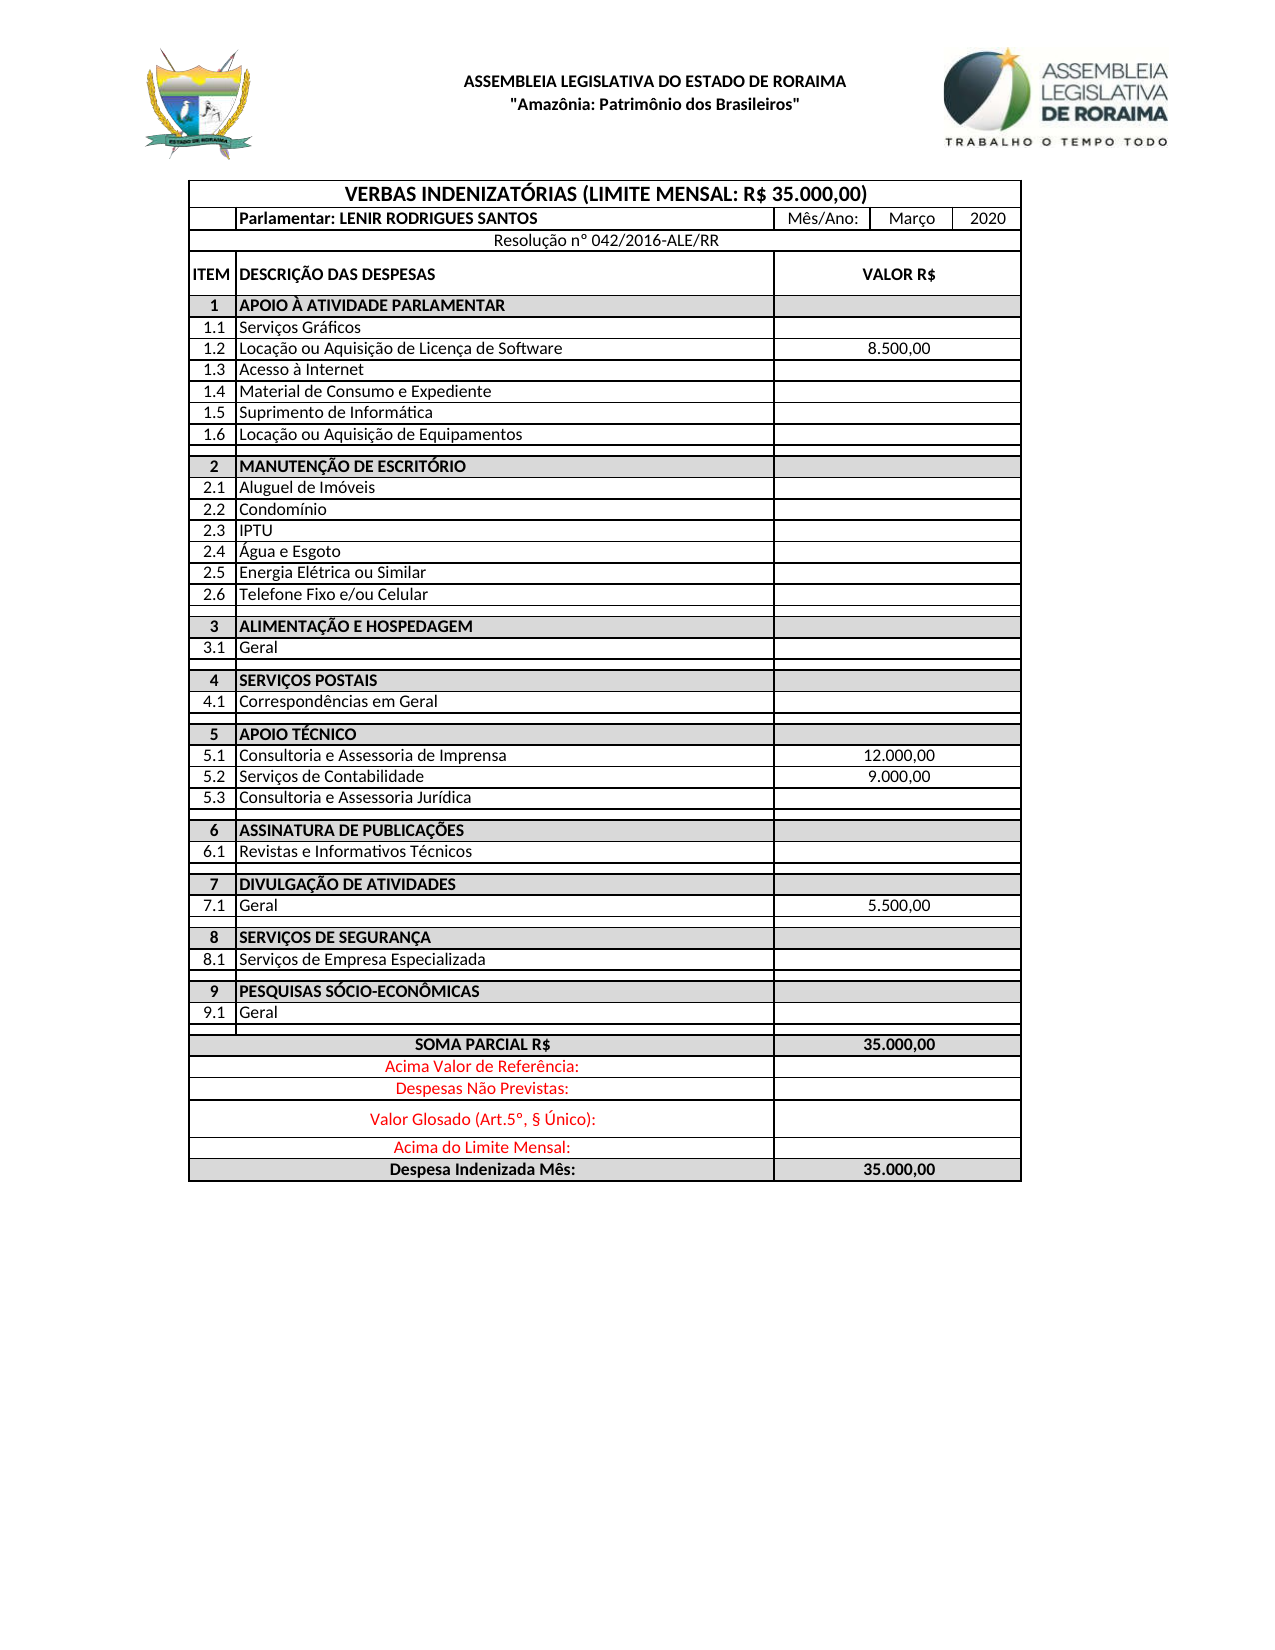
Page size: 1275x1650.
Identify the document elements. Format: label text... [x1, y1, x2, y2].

table_cell 6 [190, 821, 235, 841]
table_cell 2020 [953, 208, 1020, 229]
table_cell Consultoria e Assessoria Jurídica [237, 789, 773, 808]
table_cell [190, 606, 235, 616]
table_cell [775, 500, 1020, 519]
table_cell SERVIÇOS DE SEGURANÇA [237, 928, 773, 948]
table_cell 9.000,00 [775, 767, 1020, 787]
table_cell [775, 318, 1020, 337]
table_cell [775, 639, 1020, 658]
table_cell [237, 714, 773, 723]
table_cell VALOR R$ [775, 252, 1020, 295]
table_cell [775, 564, 1020, 583]
table_cell Geral [237, 639, 773, 658]
table_cell Março [871, 208, 952, 229]
table_cell ASSINATURA DE PUBLICAÇÕES [237, 821, 773, 841]
table_cell [775, 1138, 1020, 1158]
table_cell [775, 917, 1020, 927]
table_cell [775, 714, 1020, 723]
table_cell [775, 403, 1020, 423]
table_cell [237, 971, 773, 980]
table_cell [237, 864, 773, 873]
table_cell [775, 660, 1020, 669]
table_cell 8.500,00 [775, 339, 1020, 359]
table_cell 9 [190, 982, 235, 1002]
table_cell [775, 361, 1020, 380]
table_cell [237, 1025, 773, 1034]
table_cell 5.500,00 [775, 896, 1020, 916]
table_cell 4 [190, 671, 235, 691]
table_cell 2.1 [190, 478, 235, 498]
table_cell [775, 585, 1020, 605]
table_cell 1.6 [190, 425, 235, 444]
table_cell Acesso à Internet [237, 361, 773, 380]
table_cell PESQUISAS SÓCIO-ECONÔMICAS [237, 982, 773, 1002]
table_cell Locação ou Aquisição de Equipamentos [237, 425, 773, 444]
text "Amazônia: Patrimônio dos Brasileiros" [462, 93, 848, 115]
table_cell [775, 542, 1020, 562]
table_cell Consultoria e Assessoria de Imprensa [237, 746, 773, 766]
table_cell Geral [237, 896, 773, 916]
table_cell [190, 208, 235, 229]
table_cell Energia Elétrica ou Similar [237, 564, 773, 583]
table_cell 8.1 [190, 950, 235, 969]
table_cell Material de Consumo e Expediente [237, 382, 773, 402]
table_cell [190, 714, 235, 723]
table_cell 7 [190, 875, 235, 894]
table_cell [190, 660, 235, 669]
table_cell [775, 692, 1020, 712]
table_cell [190, 864, 235, 873]
table_cell APOIO À ATIVIDADE PARLAMENTAR [237, 296, 773, 316]
table_cell [775, 457, 1020, 477]
table_cell 6.1 [190, 842, 235, 862]
table_cell SERVIÇOS POSTAIS [237, 671, 773, 691]
table_cell Valor Glosado (Art.5º, § Único): [190, 1101, 773, 1136]
table_cell 35.000,00 [775, 1159, 1020, 1180]
table_cell 3 [190, 617, 235, 637]
table_cell MANUTENÇÃO DE ESCRITÓRIO [237, 457, 773, 477]
table_cell Serviços Gráficos [237, 318, 773, 337]
table_cell 12.000,00 [775, 746, 1020, 766]
table_cell [237, 917, 773, 927]
table_cell Acima Valor de Referência: [190, 1057, 773, 1077]
table_cell ITEM [190, 252, 235, 295]
table_cell [190, 446, 235, 455]
table_cell [775, 478, 1020, 498]
table_cell Acima do Limite Mensal: [190, 1138, 773, 1158]
table_cell Resolução nº 042/2016-ALE/RR [190, 231, 1020, 250]
table_cell [775, 1057, 1020, 1077]
table_header VERBAS INDENIZATÓRIAS (LIMITE MENSAL: R$ 35.000,00) [190, 181, 1020, 207]
table_cell 5.2 [190, 767, 235, 787]
table_cell Despesas Não Previstas: [190, 1078, 773, 1099]
table_cell Telefone Fixo e/ou Celular [237, 585, 773, 605]
table_cell DIVULGAÇÃO DE ATIVIDADES [237, 875, 773, 894]
table_cell 3.1 [190, 639, 235, 658]
table_cell [775, 1003, 1020, 1023]
table_cell 2.4 [190, 542, 235, 562]
table_cell Condomínio [237, 500, 773, 519]
table_cell [190, 1025, 235, 1034]
table_cell APOIO TÉCNICO [237, 725, 773, 744]
table_cell 1.3 [190, 361, 235, 380]
table_cell 2.6 [190, 585, 235, 605]
table_cell 1 [190, 296, 235, 316]
table_cell [775, 425, 1020, 444]
table_cell IPTU [237, 521, 773, 541]
table_cell 1.5 [190, 403, 235, 423]
table_cell [775, 521, 1020, 541]
table_cell [775, 382, 1020, 402]
table_cell [775, 982, 1020, 1002]
table_cell Despesa Indenizada Mês: [190, 1159, 773, 1180]
table_cell 2.5 [190, 564, 235, 583]
table_cell 1.2 [190, 339, 235, 359]
table_cell [775, 606, 1020, 616]
table_cell [190, 917, 235, 927]
table_cell Geral [237, 1003, 773, 1023]
table_cell 5.3 [190, 789, 235, 808]
table_cell 5 [190, 725, 235, 744]
table_cell [775, 296, 1020, 316]
table_cell [237, 810, 773, 819]
table_cell Aluguel de Imóveis [237, 478, 773, 498]
table_cell 1.1 [190, 318, 235, 337]
table_cell [775, 1101, 1020, 1136]
table_cell Serviços de Empresa Especializada [237, 950, 773, 969]
table_cell ALIMENTAÇÃO E HOSPEDAGEM [237, 617, 773, 637]
table_cell [775, 928, 1020, 948]
table_cell SOMA PARCIAL R$ [190, 1036, 773, 1055]
table_cell [237, 660, 773, 669]
table_cell 5.1 [190, 746, 235, 766]
table_cell Correspondências em Geral [237, 692, 773, 712]
table_cell Suprimento de Informática [237, 403, 773, 423]
table_cell [775, 446, 1020, 455]
table_cell [775, 864, 1020, 873]
table_cell [775, 842, 1020, 862]
table_cell [775, 875, 1020, 894]
table_cell Locação ou Aquisição de Licença de Software [237, 339, 773, 359]
table_cell 2 [190, 457, 235, 477]
table_cell Revistas e Informativos Técnicos [237, 842, 773, 862]
table_cell 4.1 [190, 692, 235, 712]
table_cell 9.1 [190, 1003, 235, 1023]
table_cell [775, 950, 1020, 969]
table_cell DESCRIÇÃO DAS DESPESAS [237, 252, 773, 295]
table_cell 1.4 [190, 382, 235, 402]
table_cell [190, 810, 235, 819]
table_cell [775, 789, 1020, 808]
table_cell [775, 810, 1020, 819]
table_cell Água e Esgoto [237, 542, 773, 562]
table_cell 2.3 [190, 521, 235, 541]
table_cell Mês/Ano: [775, 208, 869, 229]
table_cell 8 [190, 928, 235, 948]
table_cell 2.2 [190, 500, 235, 519]
table_cell [775, 821, 1020, 841]
table_cell 7.1 [190, 896, 235, 916]
table_cell [237, 606, 773, 616]
text ASSEMBLEIA LEGISLATIVA DO ESTADO DE RORAIMA [462, 70, 848, 92]
table_cell [775, 971, 1020, 980]
table_cell [775, 1078, 1020, 1099]
table_cell [190, 971, 235, 980]
table_cell [775, 725, 1020, 744]
table_cell Parlamentar: LENIR RODRIGUES SANTOS [237, 208, 773, 229]
table_cell 35.000,00 [775, 1036, 1020, 1055]
table_cell Serviços de Contabilidade [237, 767, 773, 787]
table_cell [775, 671, 1020, 691]
table_cell [775, 1025, 1020, 1034]
table_cell [237, 446, 773, 455]
table_cell [775, 617, 1020, 637]
